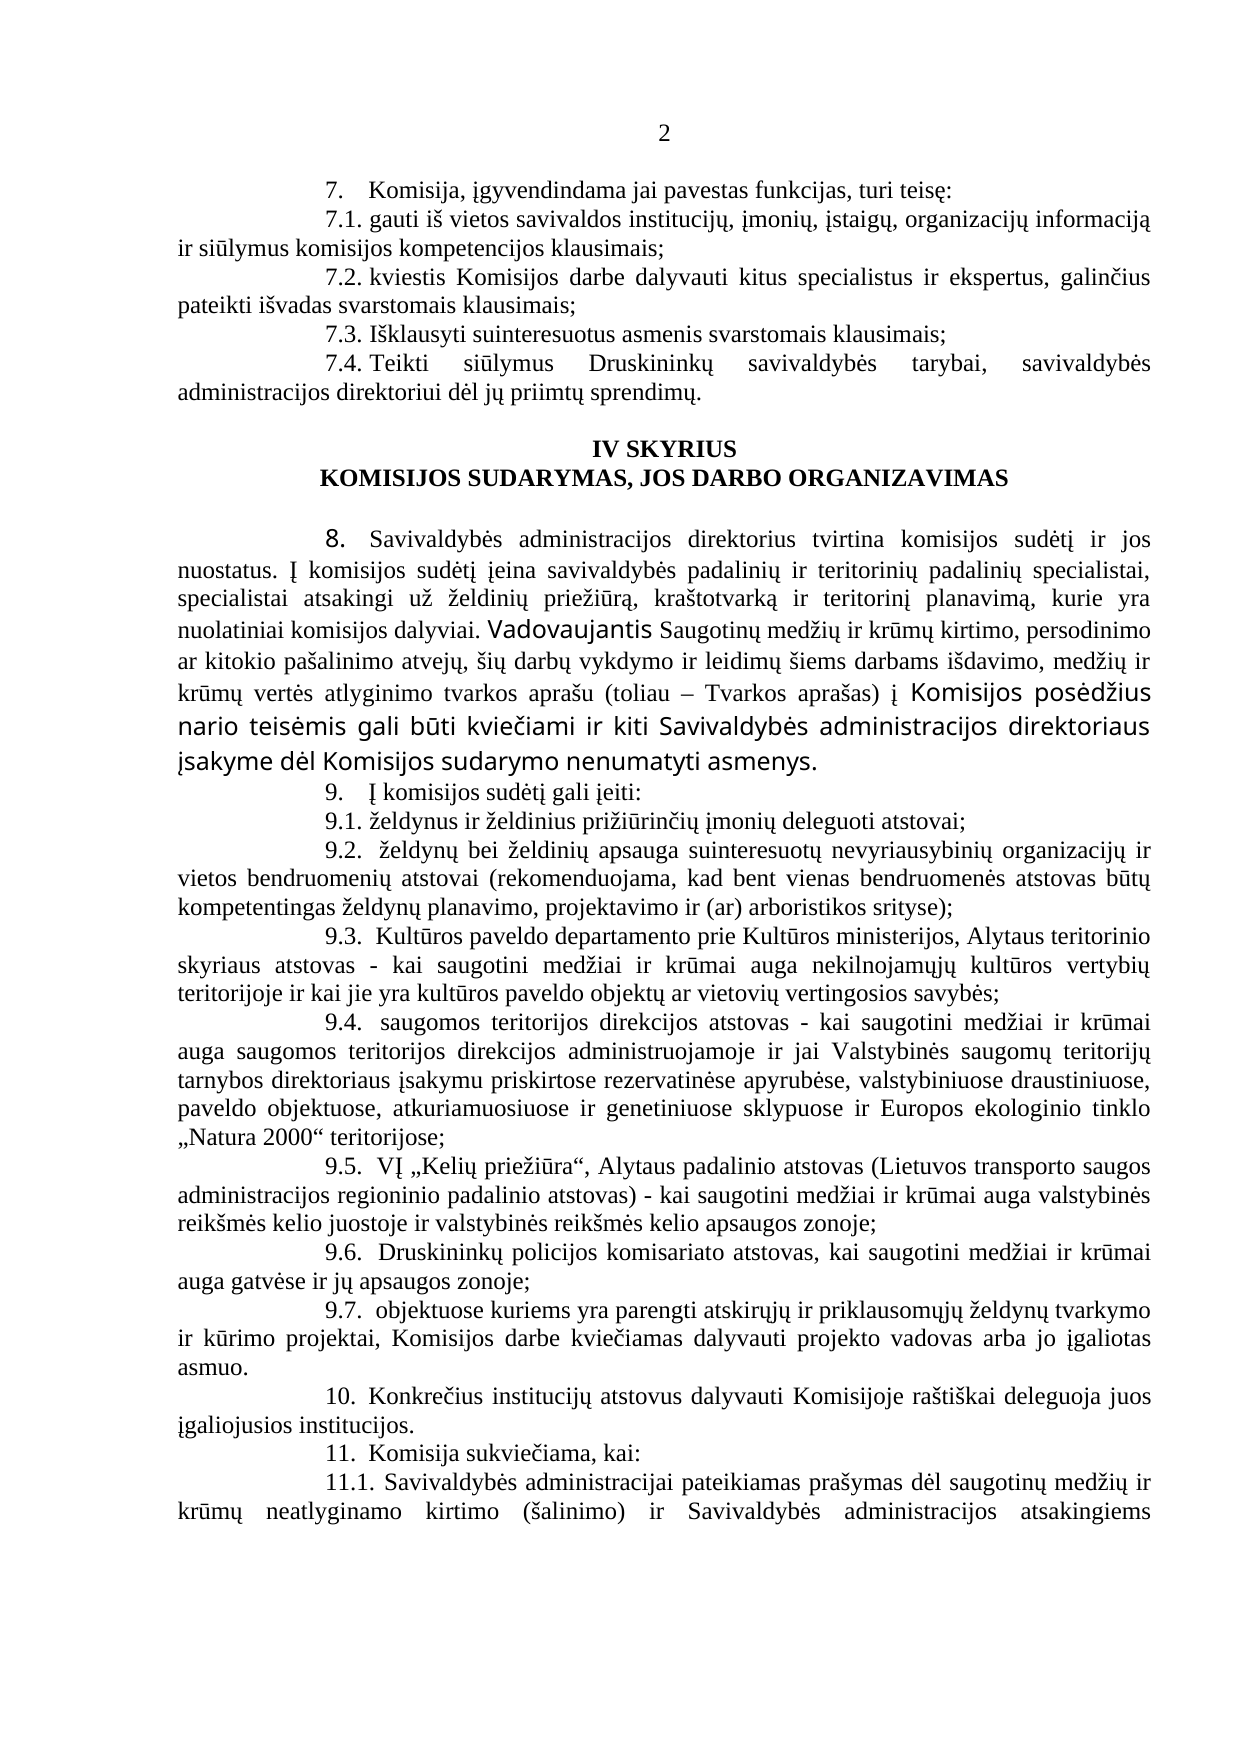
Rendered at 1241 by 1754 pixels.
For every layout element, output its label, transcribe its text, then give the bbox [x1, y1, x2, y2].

text 9. Į komisijos sudėtį gali įeiti: [177, 777, 1152, 806]
text 9.6. Druskininkų policijos komisariato atstovas, kai saugotini medžiai ir krūmai auga gatvėse ir jų apsaugos zonoje; [177, 1237, 1152, 1295]
text 7.2. kviestis Komisijos darbe dalyvauti kitus specialistus ir ekspertus, galinčius pateikti išvadas svarstomais klausimais; [177, 262, 1152, 319]
text 7. Komisija, įgyvendindama jai pavestas funkcijas, turi teisę: [177, 176, 1152, 204]
text 9.3. Kultūros paveldo departamento prie Kultūros ministerijos, Alytaus teritorinio skyriaus atstovas - kai saugotini medžiai ir krūmai auga nekilnojamųjų kultūros vertybių teritorijoje ir kai jie yra kultūros paveldo objektų ar vietovių vertingosios savybės; [177, 921, 1152, 1007]
text 9.4. saugomos teritorijos direkcijos atstovas - kai saugotini medžiai ir krūmai auga saugomos teritorijos direkcijos administruojamoje ir jai Valstybinės saugomų teritorijų tarnybos direktoriaus įsakymu priskirtose rezervatinėse apyrubėse, valstybiniuose draustiniuose, paveldo objektuose, atkuriamuosiuose ir genetiniuose sklypuose ir Europos ekologinio tinklo „Natura 2000“ teritorijose; [177, 1007, 1152, 1151]
text IV SKYRIUS [177, 434, 1152, 463]
text 10. Konkrečius institucijų atstovus dalyvauti Komisijoje raštiškai deleguoja juos įgaliojusios institucijos. [177, 1381, 1152, 1438]
text 7.3. Išklausyti suinteresuotus asmenis svarstomais klausimais; [177, 319, 1152, 348]
text 9.2. želdynų bei želdinių apsauga suinteresuotų nevyriausybinių organizacijų ir vietos bendruomenių atstovai (rekomenduojama, kad bent vienas bendruomenės atstovas būtų kompetentingas želdynų planavimo, projektavimo ir (ar) arboristikos srityse); [177, 835, 1152, 921]
text KOMISIJOS SUDARYMAS, JOS DARBO ORGANIZAVIMAS [177, 463, 1152, 492]
text 7.4. Teikti siūlymus Druskininkų savivaldybės tarybai, savivaldybės administracijos direktoriui dėl jų priimtų sprendimų. [177, 348, 1152, 406]
text 11. Komisija sukviečiama, kai: [177, 1438, 1152, 1467]
text 11.1. Savivaldybės administracijai pateikiamas prašymas dėl saugotinų medžių ir krūmų neatlyginamo kirtimo (šalinimo) ir Savivaldybės administracijos atsakingiems [177, 1467, 1152, 1525]
text 9.5. VĮ „Kelių priežiūra“, Alytaus padalinio atstovas (Lietuvos transporto saugos administracijos regioninio padalinio atstovas) - kai saugotini medžiai ir krūmai auga valstybinės reikšmės kelio juostoje ir valstybinės reikšmės kelio apsaugos zonoje; [177, 1151, 1152, 1237]
text 9.7. objektuose kuriems yra parengti atskirųjų ir priklausomųjų želdynų tvarkymo ir kūrimo projektai, Komisijos darbe kviečiamas dalyvauti projekto vadovas arba jo įgaliotas asmuo. [177, 1295, 1152, 1381]
text 7.1. gauti iš vietos savivaldos institucijų, įmonių, įstaigų, organizacijų informaciją ir siūlymus komisijos kompetencijos klausimais; [177, 204, 1152, 262]
text 9.1. želdynus ir želdinius prižiūrinčių įmonių deleguoti atstovai; [177, 806, 1152, 835]
text 8. Savivaldybės administracijos direktorius tvirtina komisijos sudėtį ir jos nuostatus. Į komisijos sudėtį įeina savivaldybės padalinių ir teritorinių padalinių specialistai, specialistai atsakingi už želdinių priežiūrą, kraštotvarką ir teritorinį planavimą, kurie yra nuolatiniai komisijos dalyviai. Vadovaujantis Saugotinų medžių ir krūmų kirtimo, persodinimo ar kitokio pašalinimo atvejų, šių darbų vykdymo ir leidimų šiems darbams išdavimo, medžių ir krūmų vertės atlyginimo tvarkos aprašu (toliau – Tvarkos aprašas) į Komisijos posėdžius nario teisėmis gali būti kviečiami ir kiti Savivaldybės administracijos direktoriaus įsakyme dėl Komisijos sudarymo nenumatyti asmenys. [177, 521, 1152, 777]
